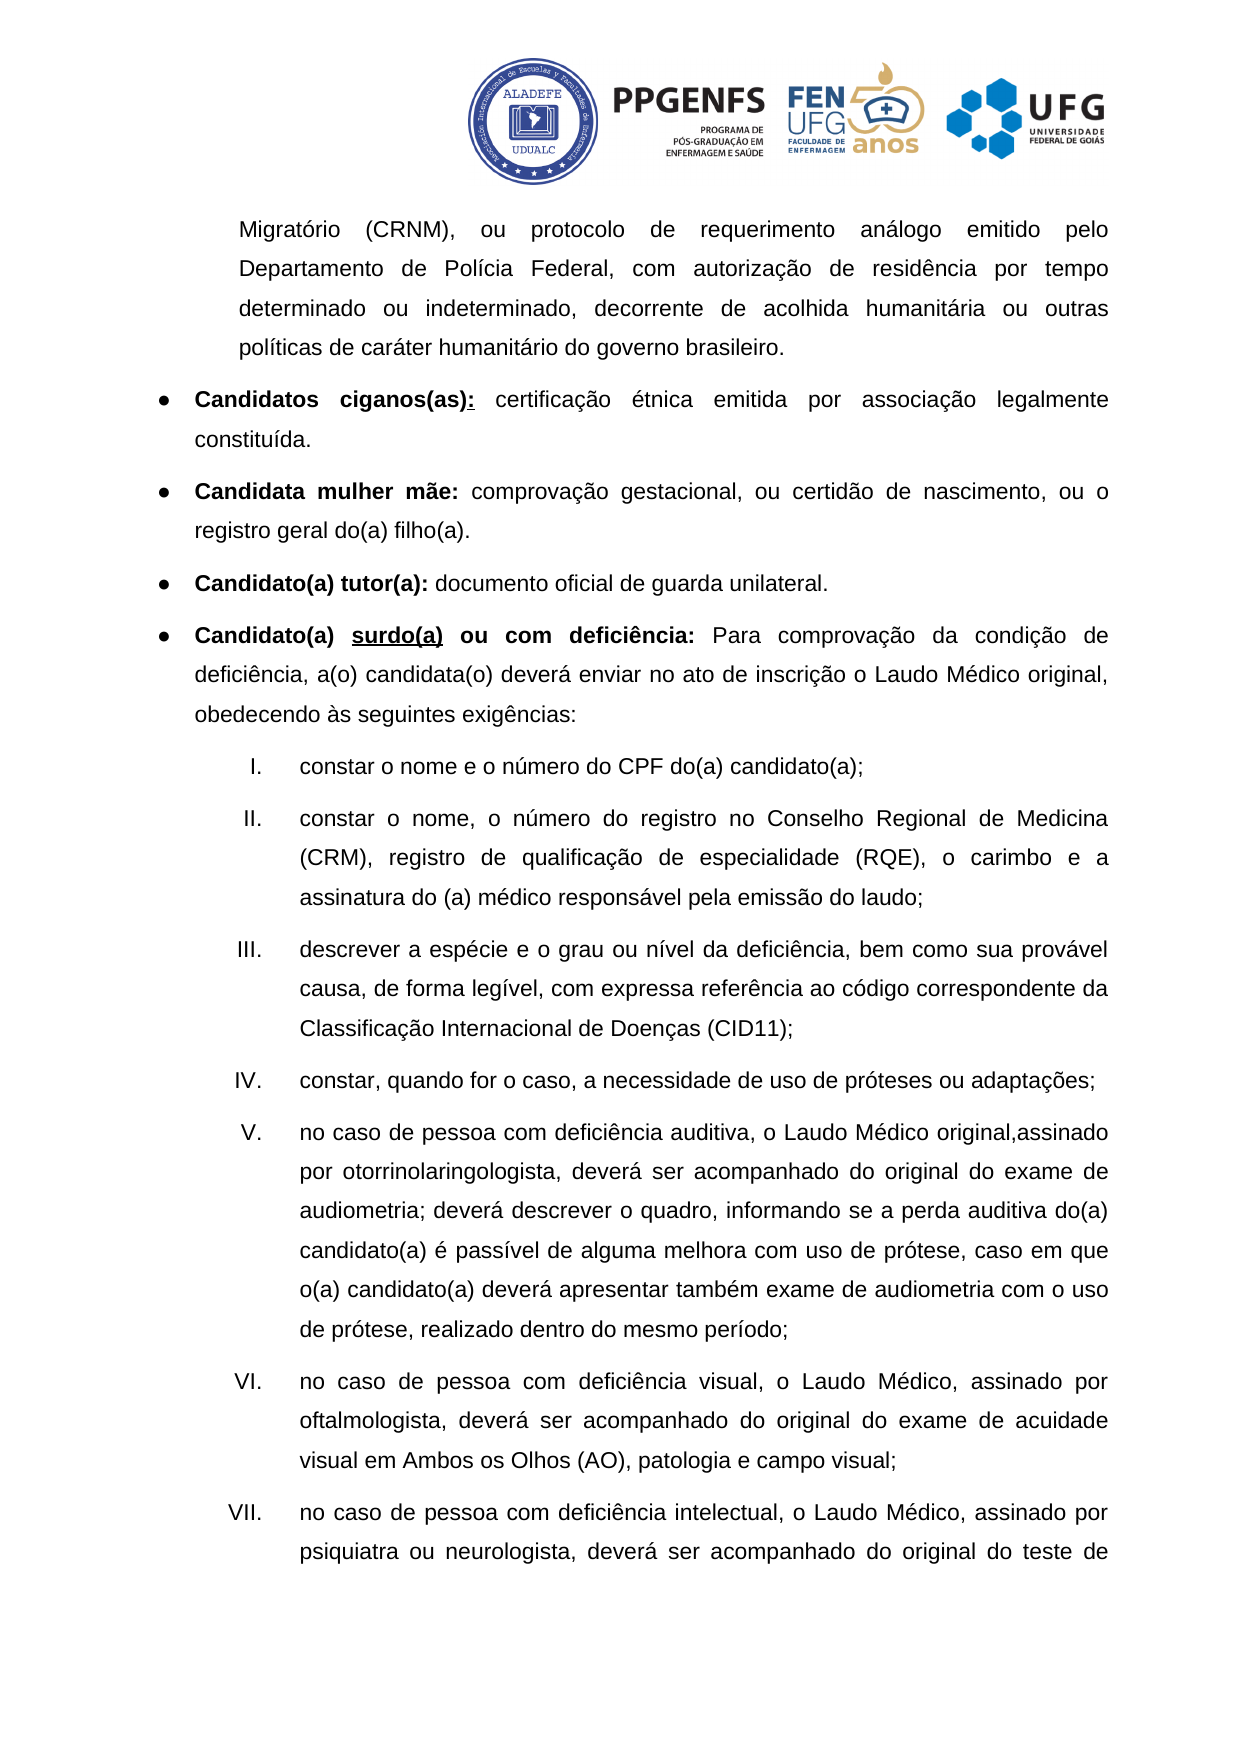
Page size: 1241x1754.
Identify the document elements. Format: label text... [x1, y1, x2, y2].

list constar, quando for o caso, a necessidade de uso de próteses ou adaptações; [262, 1067, 1109, 1093]
list Candidata mulher mãe: comprovação gestacional, ou certidão de nascimento, ou o registro geral do(a) filho(a). [157, 478, 1109, 544]
list no caso de pessoa com deficiência intelectual, o Laudo Médico, assinado por psiquiatra ou neurologista, deverá ser acompanhado do original do teste de [262, 1499, 1109, 1565]
list constar o nome, o número do registro no Conselho Regional de Medicina (CRM), registro de qualificação de especialidade (RQE), o carimbo e a assinatura do (a) médico responsável pela emissão do laudo; [262, 805, 1109, 910]
picture [468, 58, 1110, 186]
list constar o nome e o número do CPF do(a) candidato(a); [262, 753, 1109, 779]
list no caso de pessoa com deficiência visual, o Laudo Médico, assinado por oftalmologista, deverá ser acompanhado do original do exame de acuidade visual em Ambos os Olhos (AO), patologia e campo visual; [262, 1368, 1109, 1473]
list Candidato(a) tutor(a): documento oficial de guarda unilateral. [157, 569, 1109, 596]
list no caso de pessoa com deficiência auditiva, o Laudo Médico original,assinado por otorrinolaringologista, deverá ser acompanhado do original do exame de audiometria; deverá descrever o quadro, informando se a perda auditiva do(a) candidato(a) é passível de alguma melhora com uso de prótese, caso em que o(a) candidato(a) deverá apresentar também exame de audiometria com o uso de prótese, realizado dentro do mesmo período; [262, 1118, 1109, 1342]
list Candidatos ciganos(as): certificação étnica emitida por associação legalmente constituída. [157, 386, 1109, 452]
list descrever a espécie e o grau ou nível da deficiência, bem como sua provável causa, de forma legível, com expressa referência ao código correspondente da Classificação Internacional de Doenças (CID11); [262, 936, 1109, 1041]
list Candidato(a) surdo(a) ou com deficiência: Para comprovação da condição de deficiência, a(o) candidata(o) deverá enviar no ato de inscrição o Laudo Médico original, obedecendo às seguintes exigências: [157, 622, 1109, 727]
list Migratório (CRNM), ou protocolo de requerimento análogo emitido pelo Departamento de Polícia Federal, com autorização de residência por tempo determinado ou indeterminado, decorrente de acolhida humanitária ou outras políticas de caráter humanitário do governo brasileiro. [194, 216, 1109, 361]
